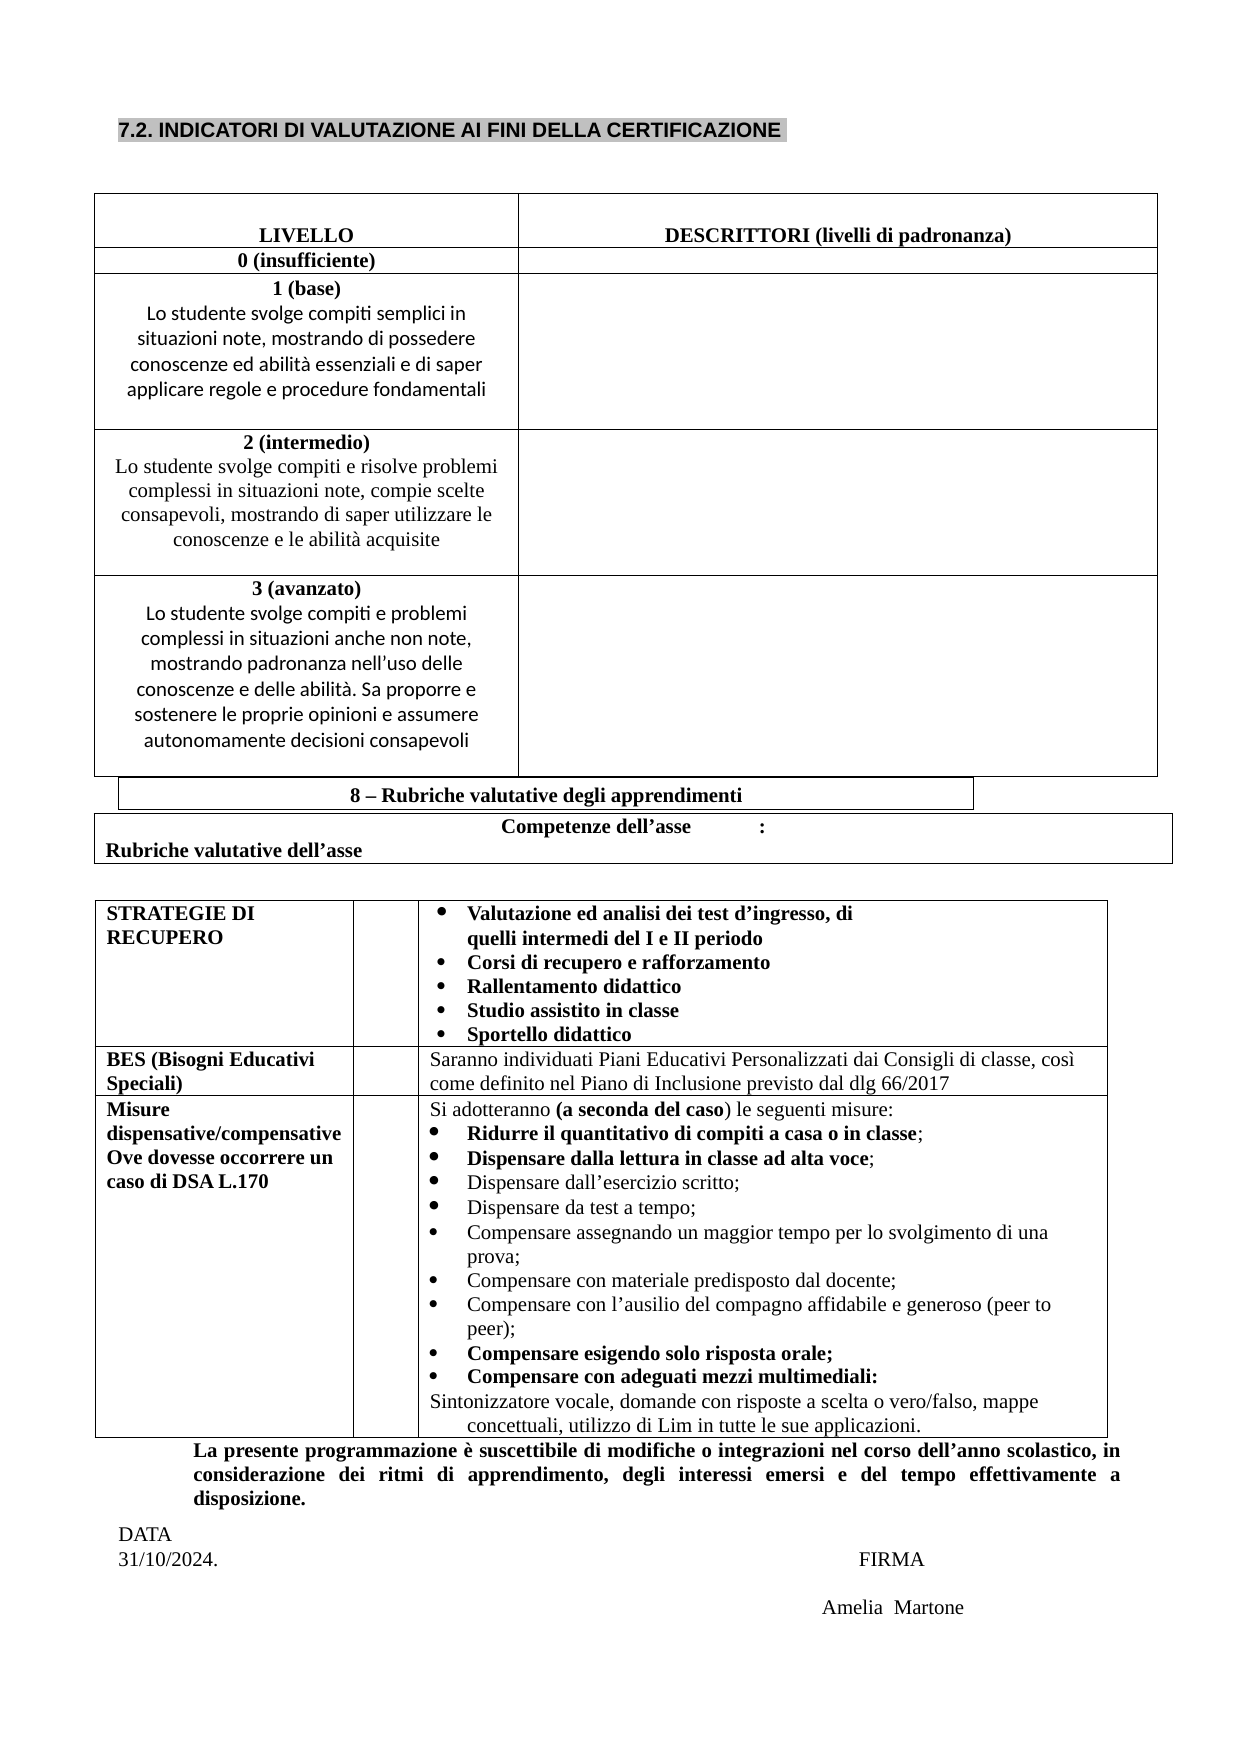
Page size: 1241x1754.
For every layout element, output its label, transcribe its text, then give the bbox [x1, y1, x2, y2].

table_cell [354, 1096, 418, 1437]
table_cell 3 (avanzato) Lo studente svolge compiti e problemi complessi in situazioni anche non note, mostrando padronanza nell’uso delle conoscenze e delle abilità. Sa proporre e sostenere le proprie opinioni e assumere autonomamente decisioni consapevoli [95, 576, 518, 776]
table_cell [519, 274, 1157, 429]
table_cell [519, 430, 1157, 574]
table_cell [519, 248, 1157, 273]
table_header DESCRITTORI (livelli di padronanza) [519, 194, 1157, 247]
table_header Competenze dell’asse : Rubriche valutative dell’asse [95, 814, 1172, 862]
text 31/10/2024. FIRMA [118, 1546, 1122, 1571]
text 7.2. INDICATORI DI VALUTAZIONE AI FINI DELLA CERTIFICAZIONE [118, 118, 1122, 142]
text DATA [118, 1522, 1122, 1546]
text 8 – Rubriche valutative degli apprendimenti [119, 778, 973, 809]
table_cell 0 (insufficiente) [95, 248, 518, 273]
text La presente programmazione è suscettibile di modifiche o integrazioni nel corso dell’anno scolastico, in considerazione dei ritmi di apprendimento, degli interessi emersi e del tempo effettivamente a disposizione. [193, 1438, 1122, 1510]
table_cell 2 (intermedio) Lo studente svolge compiti e risolve problemi complessi in situazioni note, compie scelte consapevoli, mostrando di saper utilizzare le conoscenze e le abilità acquisite [95, 430, 518, 574]
table_cell Saranno individuati Piani Educativi Personalizzati dai Consigli di classe, così come definito nel Piano di Inclusione previsto dal dlg 66/2017 [419, 1047, 1107, 1095]
table_cell [354, 1047, 418, 1095]
table_header strategie di recupero [96, 901, 353, 1046]
table_header Valutazione ed analisi dei test d’ingresso, di quelli intermedi del I e II periodo Corsi di recupero e rafforzamento Rallentamento didattico Studio assistito in classe Sportello didattico [419, 901, 1107, 1046]
table_header LIVELLO [95, 194, 518, 247]
table_cell BES (Bisogni Educativi Speciali) [96, 1047, 353, 1095]
table_header [354, 901, 418, 1046]
table_cell Misure dispensative/compensative Ove dovesse occorrere un caso di DSA L.170 [96, 1096, 353, 1437]
text Amelia Martone [118, 1594, 1122, 1619]
table_cell [519, 576, 1157, 776]
table_cell 1 (base) Lo studente svolge compiti semplici in situazioni note, mostrando di possedere conoscenze ed abilità essenziali e di saper applicare regole e procedure fondamentali [95, 274, 518, 429]
table_cell Si adotteranno (a seconda del caso) le seguenti misure: Ridurre il quantitativo di compiti a casa o in classe; Dispensare dalla lettura in classe ad alta voce; Dispensare dall’esercizio scritto; Dispensare da test a tempo; Compensare assegnando un maggior tempo per lo svolgimento di una prova; Compensare con materiale predisposto dal docente; Compensare con l’ausilio del compagno affidabile e generoso (peer to peer); Compensare esigendo solo risposta orale; Compensare con adeguati mezzi multimediali: Sintonizzatore vocale, domande con risposte a scelta o vero/falso, mappe concettuali, utilizzo di Lim in tutte le sue applicazioni. [419, 1096, 1107, 1437]
